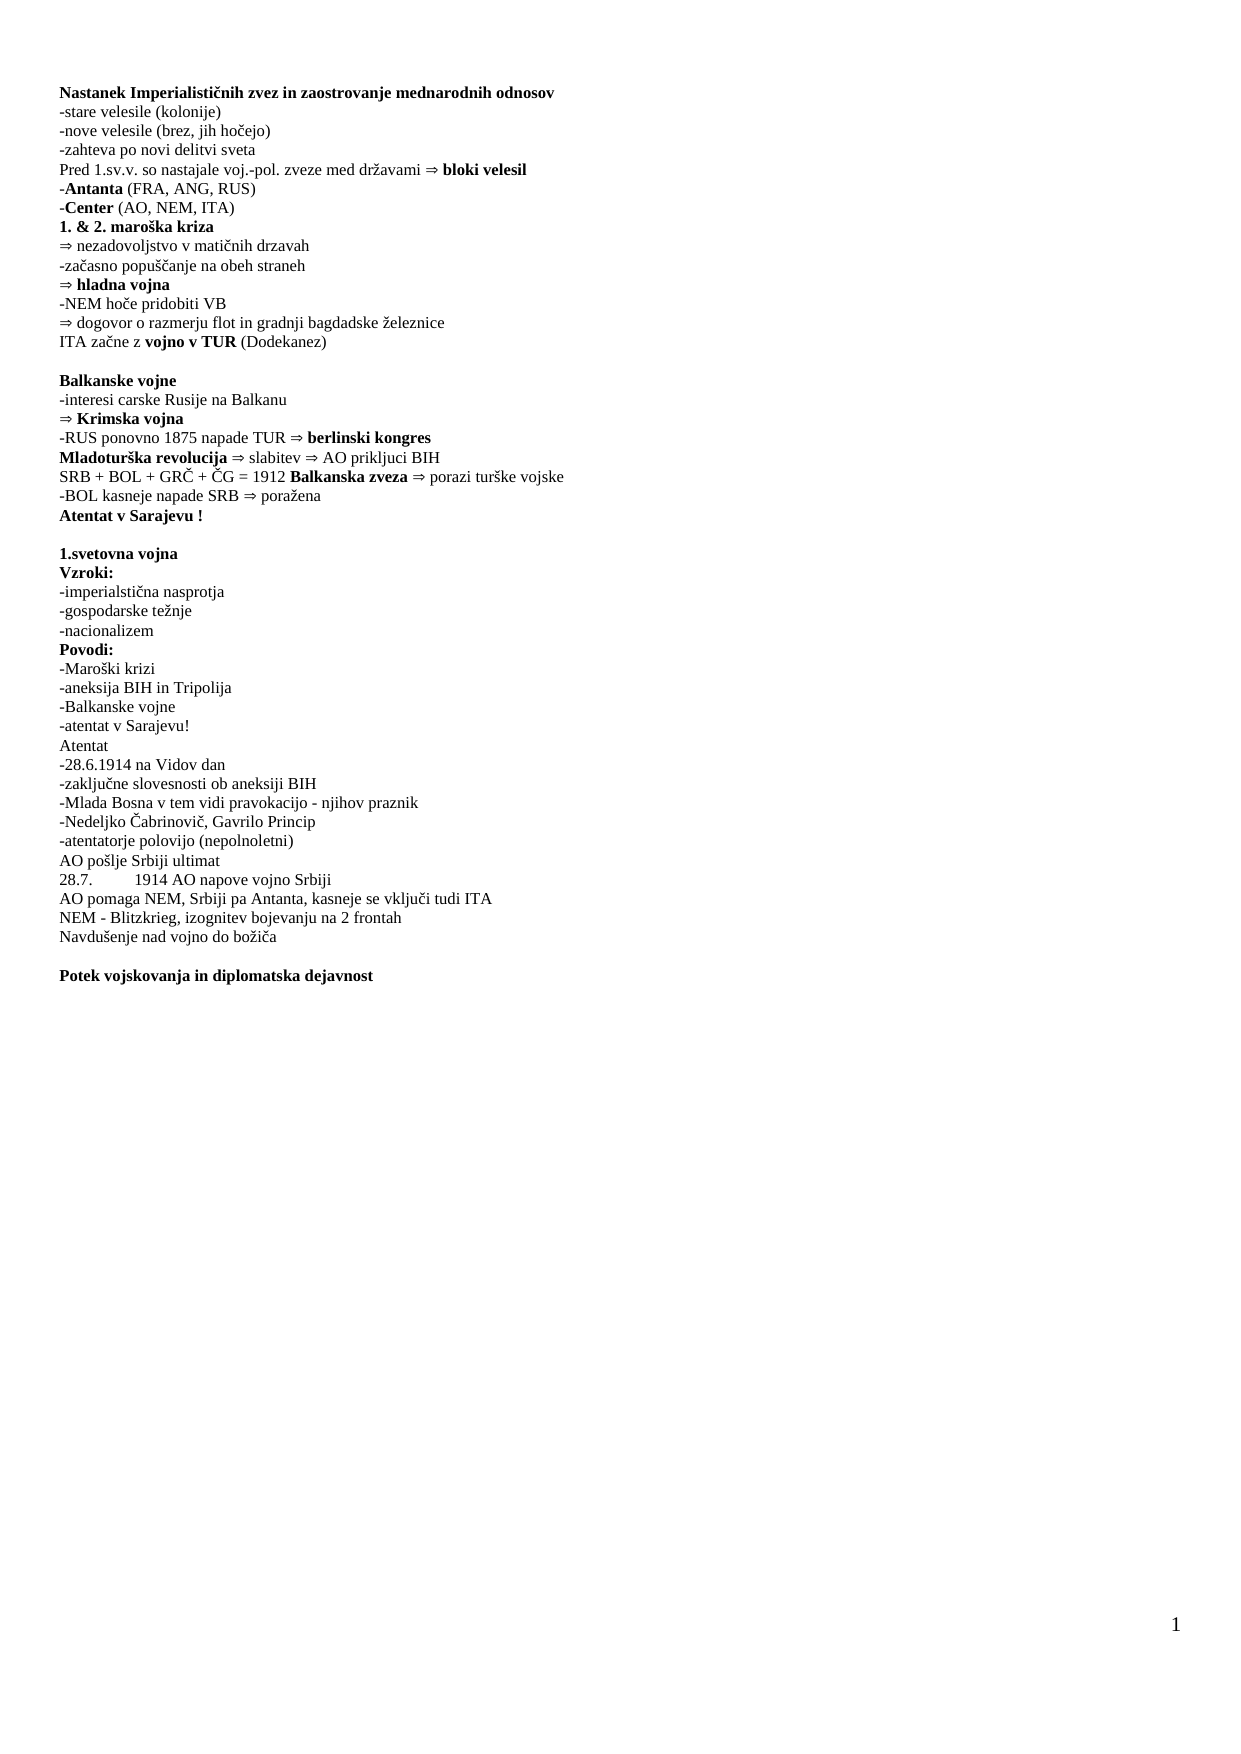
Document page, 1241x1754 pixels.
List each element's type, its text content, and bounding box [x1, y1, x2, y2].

text Mladoturška revolucija  slabitev  AO prikljuci BIH [59, 447, 583, 467]
text -BOL kasneje napade SRB  poražena [59, 486, 583, 505]
text -zaključne slovesnosti ob aneksiji BIH [59, 774, 583, 793]
text -28.6.1914 na Vidov dan [59, 754, 583, 774]
text Balkanske vojne [59, 371, 583, 390]
text -interesi carske Rusije na Balkanu [59, 390, 583, 409]
text Navdušenje nad vojno do božiča [59, 927, 583, 946]
text NEM - Blitzkrieg, izognitev bojevanju na 2 frontah [59, 908, 583, 927]
text -Center (AO, NEM, ITA) [59, 198, 583, 217]
text Atentat [59, 735, 583, 754]
text AO pošlje Srbiji ultimat [59, 850, 583, 869]
text -atentat v Sarajevu! [59, 716, 583, 735]
text -zahteva po novi delitvi sveta [59, 140, 583, 159]
text -stare velesile (kolonije) [59, 102, 583, 121]
text -RUS ponovno 1875 napade TUR  berlinski kongres [59, 428, 583, 447]
text AO pomaga NEM, Srbiji pa Antanta, kasneje se vključi tudi ITA [59, 889, 583, 908]
text Nastanek Imperialističnih zvez in zaostrovanje mednarodnih odnosov [59, 83, 583, 102]
text 1.svetovna vojna [59, 544, 583, 563]
text -NEM hoče pridobiti VB [59, 294, 583, 313]
text Vzroki: [59, 563, 583, 582]
text -Maroški krizi [59, 659, 583, 678]
text  hladna vojna [59, 274, 583, 294]
list 1914 AO napove vojno Srbiji [59, 869, 583, 889]
text Povodi: [59, 639, 583, 659]
text Pred 1.sv.v. so nastajale voj.-pol. zveze med državami  bloki velesil [59, 159, 583, 179]
text -Nedeljko Čabrinovič, Gavrilo Princip [59, 812, 583, 831]
text 1. & 2. maroška kriza [59, 217, 583, 236]
text SRB + BOL + GRČ + ČG = 1912 Balkanska zveza  porazi turške vojske [59, 467, 583, 486]
text -Balkanske vojne [59, 697, 583, 716]
text  nezadovoljstvo v matičnih drzavah [59, 236, 583, 255]
text ITA začne z vojno v TUR (Dodekanez) [59, 332, 583, 351]
text Atentat v Sarajevu ! [59, 505, 583, 524]
text -atentatorje polovijo (nepolnoletni) [59, 831, 583, 850]
text -začasno popuščanje na obeh straneh [59, 255, 583, 274]
text Potek vojskovanja in diplomatska dejavnost [59, 965, 583, 984]
text -gospodarske težnje [59, 601, 583, 620]
text -imperialstična nasprotja [59, 582, 583, 601]
text  dogovor o razmerju flot in gradnji bagdadske železnice [59, 313, 583, 332]
text -aneksija BIH in Tripolija [59, 678, 583, 697]
text -nacionalizem [59, 620, 583, 639]
text -Antanta (FRA, ANG, RUS) [59, 179, 583, 198]
text -Mlada Bosna v tem vidi pravokacijo - njihov praznik [59, 793, 583, 812]
text  Krimska vojna [59, 409, 583, 428]
text -nove velesile (brez, jih hočejo) [59, 121, 583, 140]
